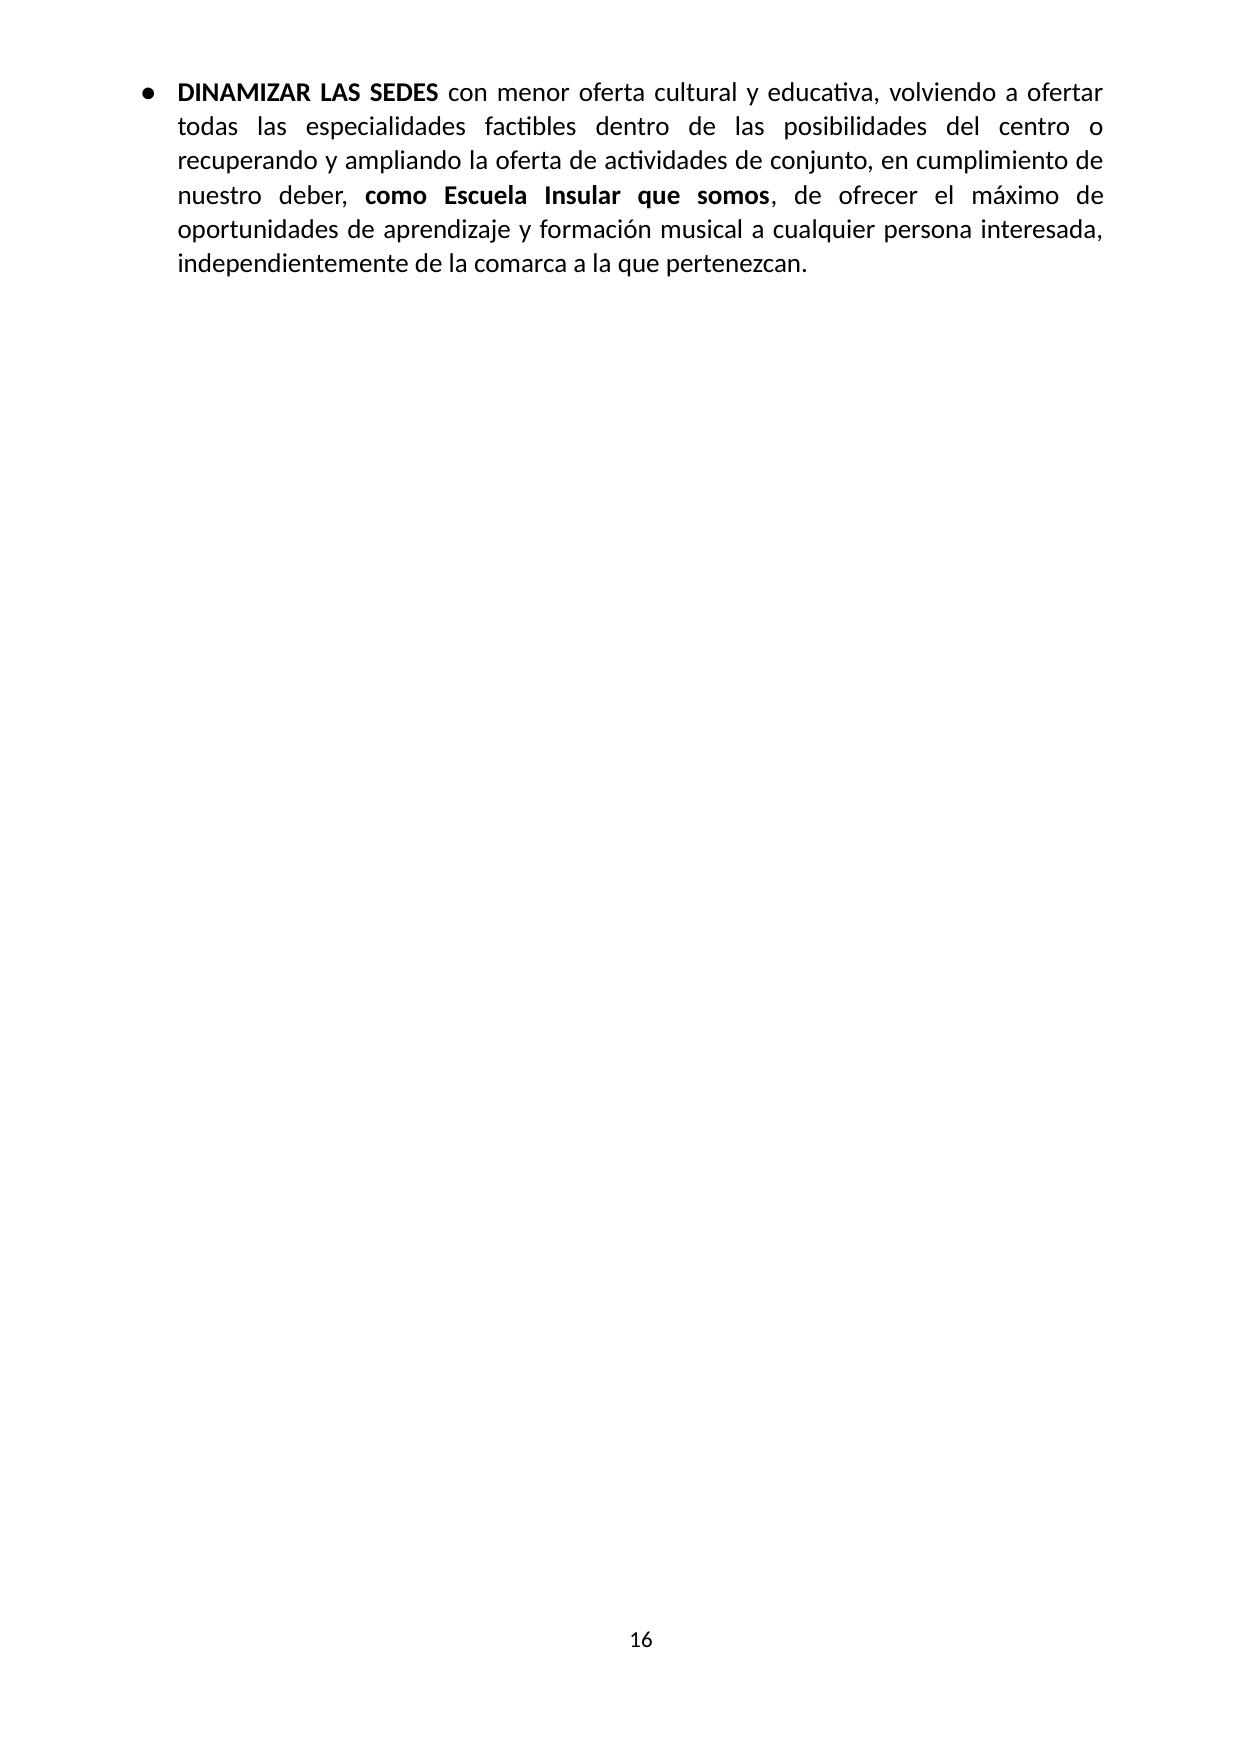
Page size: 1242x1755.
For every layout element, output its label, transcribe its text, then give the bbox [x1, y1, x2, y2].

list DINAMIZAR LAS SEDES con menor oferta cultural y educativa, volviendo a ofertar todas las especialidades factibles dentro de las posibilidades del centro o recuperando y ampliando la oferta de actividades de conjunto, en cumplimiento de nuestro deber, como Escuela Insular que somos, de ofrecer el máximo de oportunidades de aprendizaje y formación musical a cualquier persona interesada, independientemente de la comarca a la que pertenezcan. [140, 75, 1104, 279]
